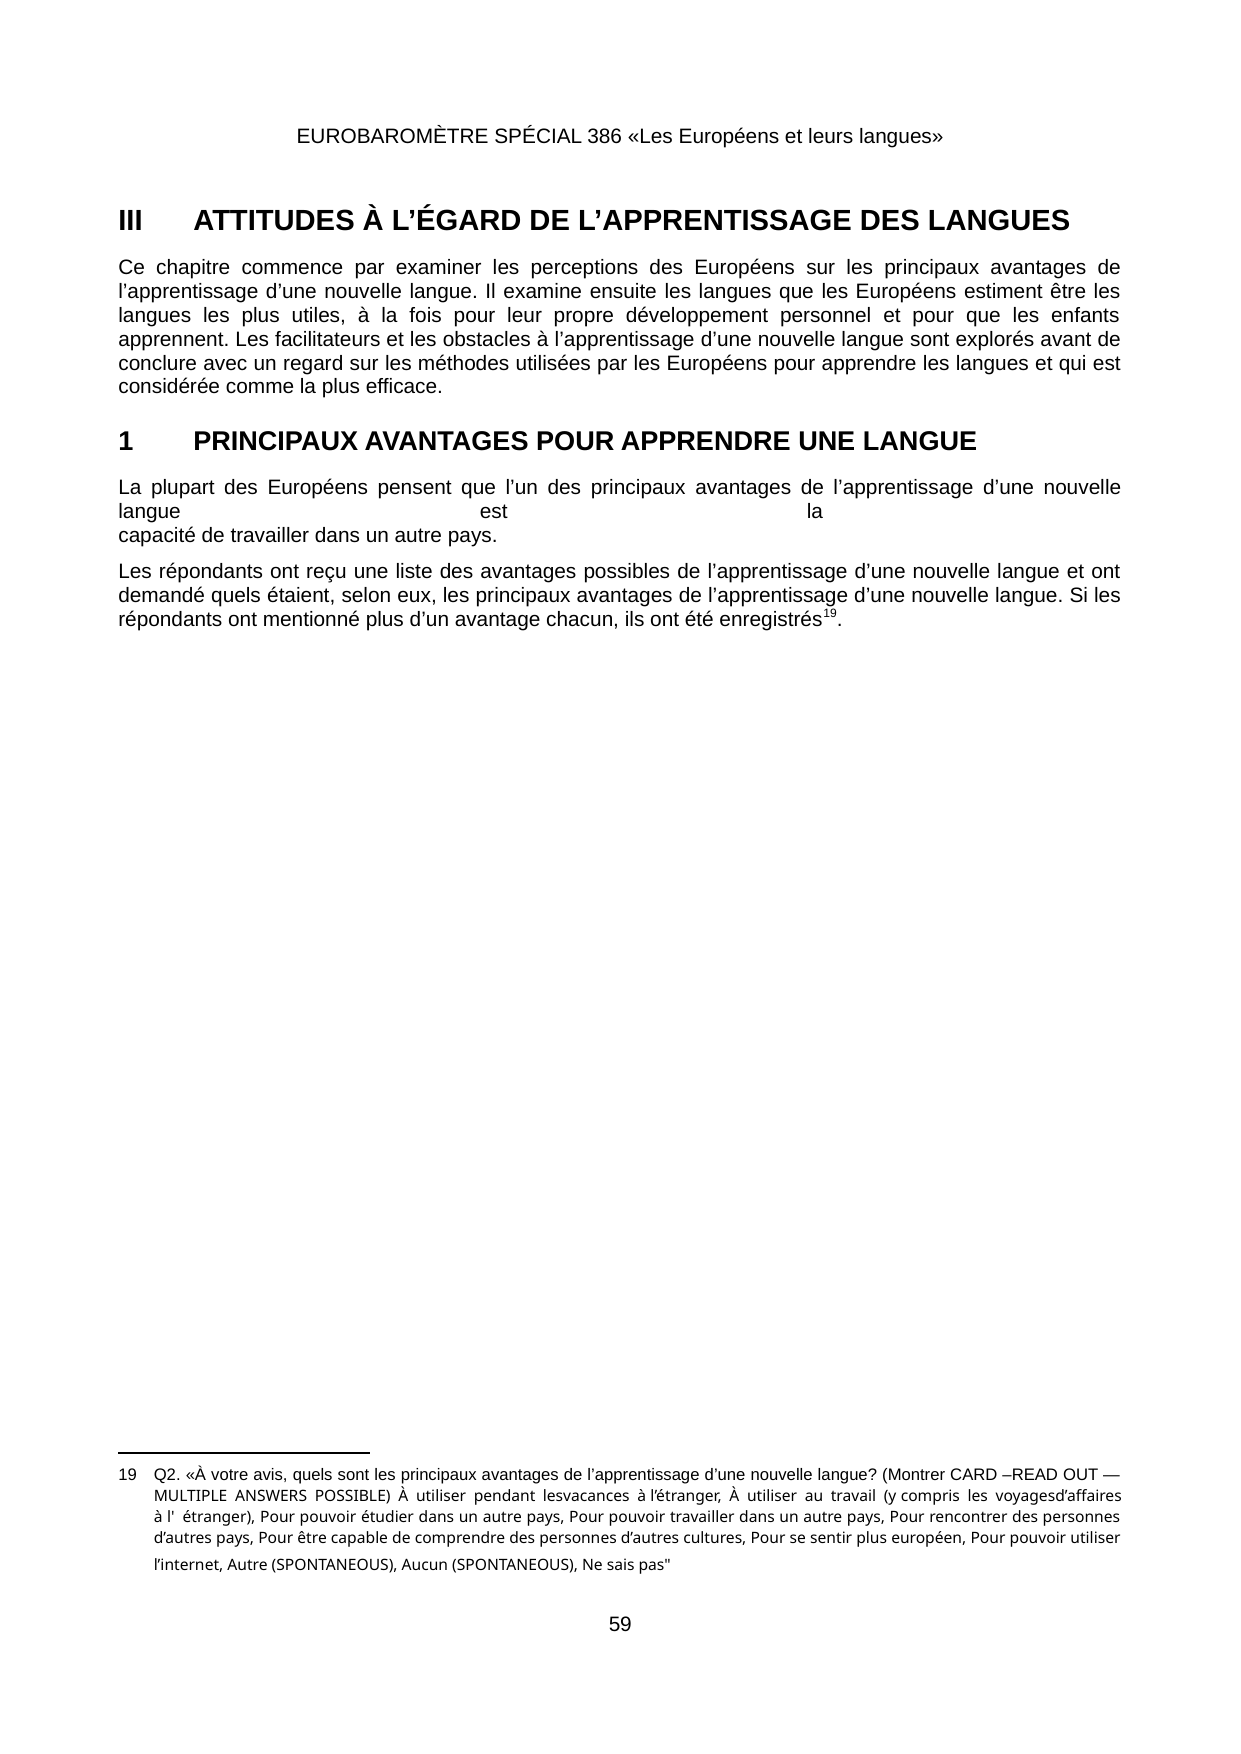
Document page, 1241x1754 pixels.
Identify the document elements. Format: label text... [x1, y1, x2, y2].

text Les répondants ont reçu une liste des avantages possibles de l’apprentissage d’une nouvelle langue et ont demandé quels étaient, selon eux, les principaux avantages de l’apprentissage d’une nouvelle langue. Si les répondants ont mentionné plus d’un avantage chacun, ils ont été enregistrés. [118, 558, 1122, 630]
text Ce chapitre commence par examiner les perceptions des Européens sur les principaux avantages de l’apprentissage d’une nouvelle langue. Il examine ensuite les langues que les Européens estiment être les langues les plus utiles, à la fois pour leur propre développement personnel et pour que les enfants apprennent. Les facilitateurs et les obstacles à l’apprentissage d’une nouvelle langue sont explorés avant de conclure avec un regard sur les méthodes utilisées par les Européens pour apprendre les langues et qui est considérée comme la plus efficace. [118, 254, 1122, 398]
subtitle ATTITUDES À L’ÉGARD DE L’APPRENTISSAGE DES LANGUES [118, 202, 1122, 236]
text La plupart des Européens pensent que l’un des principaux avantages de l’apprentissage d’une nouvelle langue est la capacité de travailler dans un autre pays. [118, 475, 1122, 547]
text Q2. «À votre avis, quels sont les principaux avantages de l’apprentissage d’une nouvelle langue? (Montrer CARD –READ OUT — MULTIPLE ANSWERS POSSIBLE) À utiliser pendant lesvacances à l’étranger, À utiliser au travail (y compris les voyagesd’affaires à l' étranger), Pour pouvoir étudier dans un autre pays, Pour pouvoir travailler dans un autre pays, Pour rencontrer des personnes d’autres pays, Pour être capable de comprendre des personnes d’autres cultures, Pour se sentir plus européen, Pour pouvoir utiliser l’internet, Autre (SPONTANEOUS), Aucun (SPONTANEOUS), Ne sais pas" [118, 1465, 1122, 1576]
subtitle PRINCIPAUX AVANTAGES POUR APPRENDRE UNE LANGUE [118, 425, 1122, 456]
